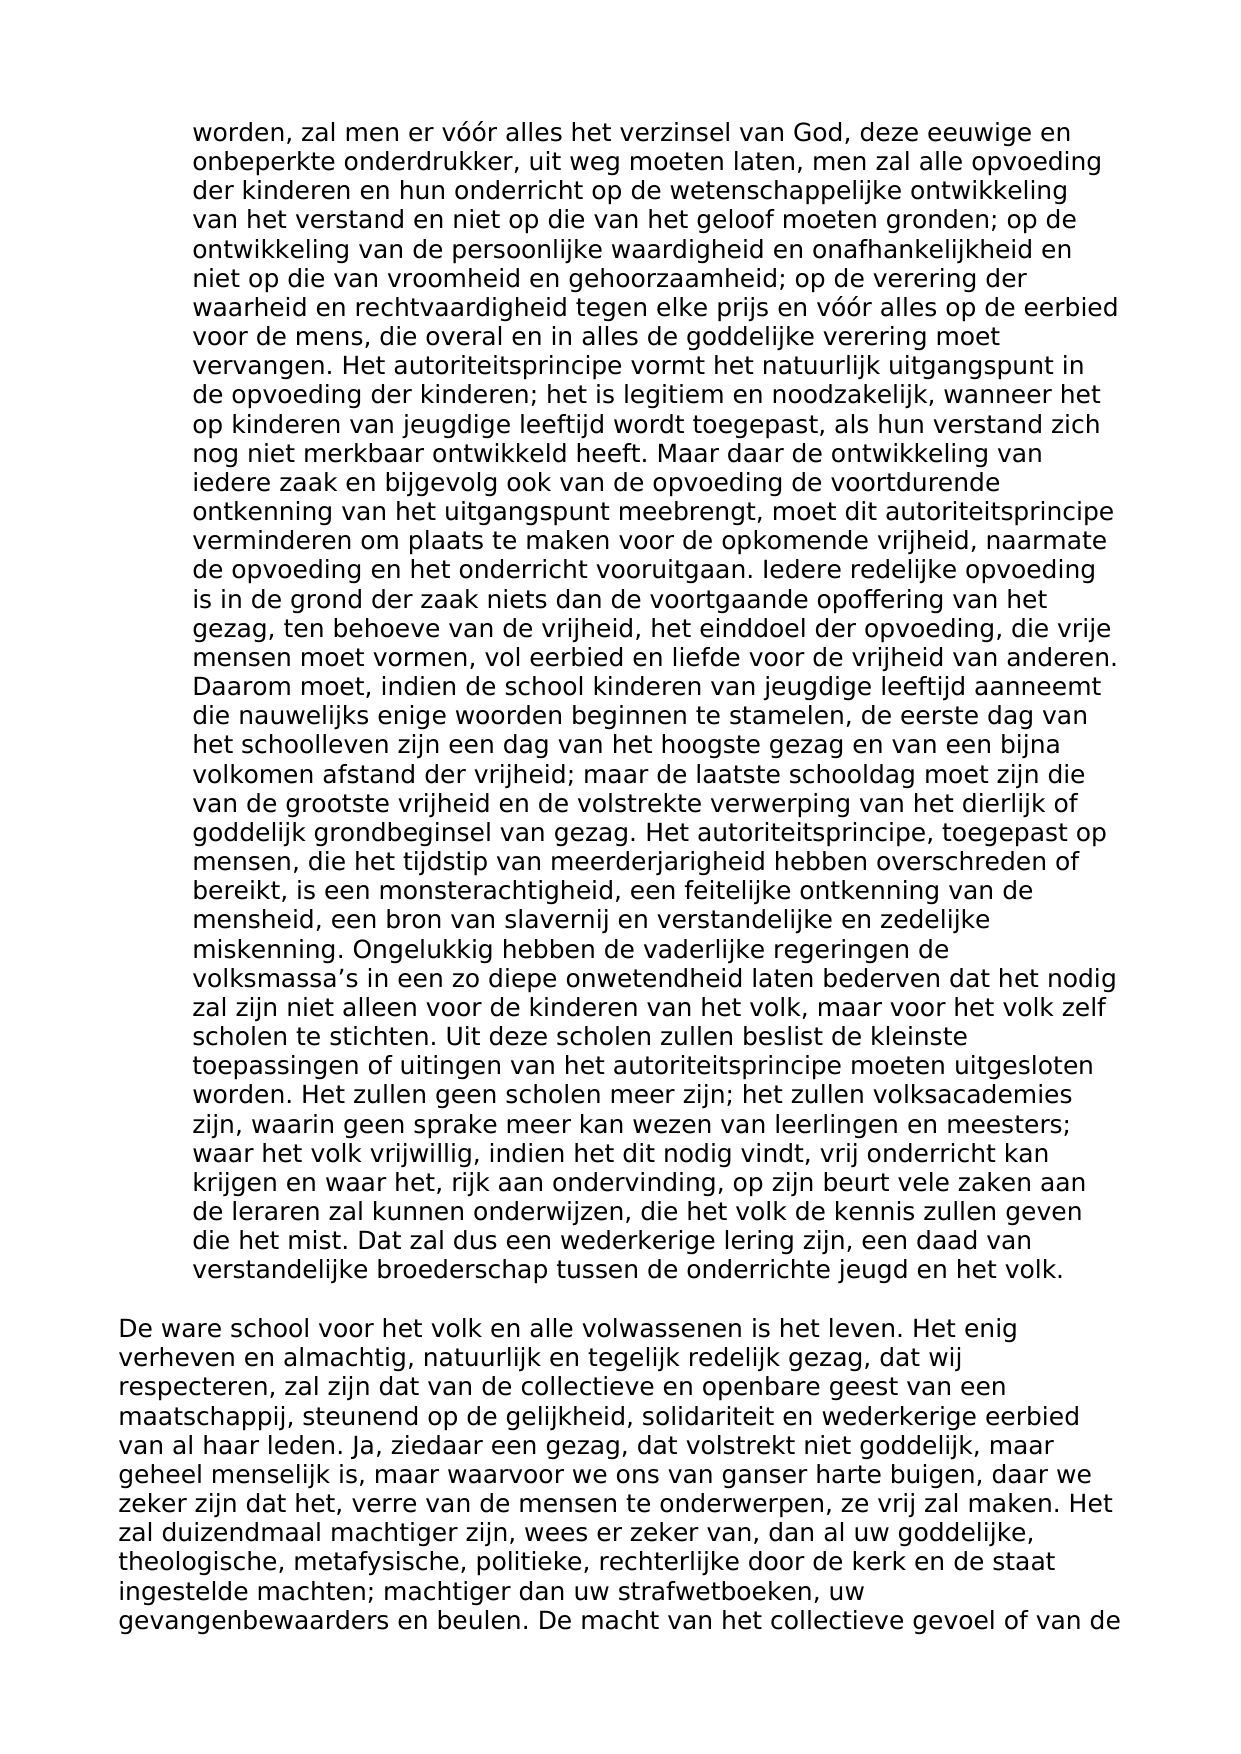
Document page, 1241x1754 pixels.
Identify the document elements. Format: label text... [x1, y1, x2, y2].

text De ware school voor het volk en alle volwassenen is het leven. Het enig verheven en almachtig, natuurlijk en tegelijk redelijk gezag, dat wij respecteren, zal zijn dat van de collectieve en openbare geest van een maatschappij, steunend op de gelijkheid, solidariteit en wederkerige eerbied van al haar leden. Ja, ziedaar een gezag, dat volstrekt niet goddelijk, maar geheel menselijk is, maar waarvoor we ons van ganser harte buigen, daar we zeker zijn dat het, verre van de mensen te onderwerpen, ze vrij zal maken. Het zal duizendmaal machtiger zijn, wees er zeker van, dan al uw goddelijke, theologische, metafysische, politieke, rechterlijke door de kerk en de staat ingestelde machten; machtiger dan uw strafwetboeken, uw gevangenbewaarders en beulen. De macht van het collectieve gevoel of van de [118, 1314, 1122, 1635]
list worden, zal men er vóór alles het verzinsel van God, deze eeuwige en onbeperkte onderdrukker, uit weg moeten laten, men zal alle opvoeding der kinderen en hun onderricht op de wetenschappelijke ontwikkeling van het verstand en niet op die van het geloof moeten gronden; op de ontwikkeling van de persoonlijke waardigheid en onafhankelijkheid en niet op die van vroomheid en gehoorzaamheid; op de verering der waarheid en rechtvaardigheid tegen elke prijs en vóór alles op de eerbied voor de mens, die overal en in alles de goddelijke verering moet vervangen. Het autoriteitsprincipe vormt het natuurlijk uitgangspunt in de opvoeding der kinderen; het is legitiem en noodzakelijk, wanneer het op kinderen van jeugdige leeftijd wordt toegepast, als hun verstand zich nog niet merkbaar ontwikkeld heeft. Maar daar de ontwikkeling van iedere zaak en bijgevolg ook van de opvoeding de voortdurende ontkenning van het uitgangspunt meebrengt, moet dit autoriteitsprincipe verminderen om plaats te maken voor de opkomende vrijheid, naarmate de opvoeding en het onderricht vooruitgaan. Iedere redelijke opvoeding is in de grond der zaak niets dan de voortgaande opoffering van het gezag, ten behoeve van de vrijheid, het einddoel der opvoeding, die vrije mensen moet vormen, vol eerbied en liefde voor de vrijheid van anderen. Daarom moet, indien de school kinderen van jeugdige leeftijd aanneemt die nauwelijks enige woorden beginnen te stamelen, de eerste dag van het schoolleven zijn een dag van het hoogste gezag en van een bijna volkomen afstand der vrijheid; maar de laatste schooldag moet zijn die van de grootste vrijheid en de volstrekte verwerping van het dierlijk of goddelijk grondbeginsel van gezag. Het autoriteitsprincipe, toegepast op mensen, die het tijdstip van meerderjarigheid hebben overschreden of bereikt, is een monsterachtigheid, een feitelijke ontkenning van de mensheid, een bron van slavernij en verstandelijke en zedelijke miskenning. Ongelukkig hebben de vaderlijke regeringen de volksmassa’s in een zo diepe onwetendheid laten bederven dat het nodig zal zijn niet alleen voor de kinderen van het volk, maar voor het volk zelf scholen te stichten. Uit deze scholen zullen beslist de kleinste toepassingen of uitingen van het autoriteitsprincipe moeten uitgesloten worden. Het zullen geen scholen meer zijn; het zullen volksacademies zijn, waarin geen sprake meer kan wezen van leerlingen en meesters; waar het volk vrijwillig, indien het dit nodig vindt, vrij onderricht kan krijgen en waar het, rijk aan ondervinding, op zijn beurt vele zaken aan de leraren zal kunnen onderwijzen, die het volk de kennis zullen geven die het mist. Dat zal dus een wederkerige lering zijn, een daad van verstandelijke broederschap tussen de onderrichte jeugd en het volk. [177, 118, 1122, 1285]
